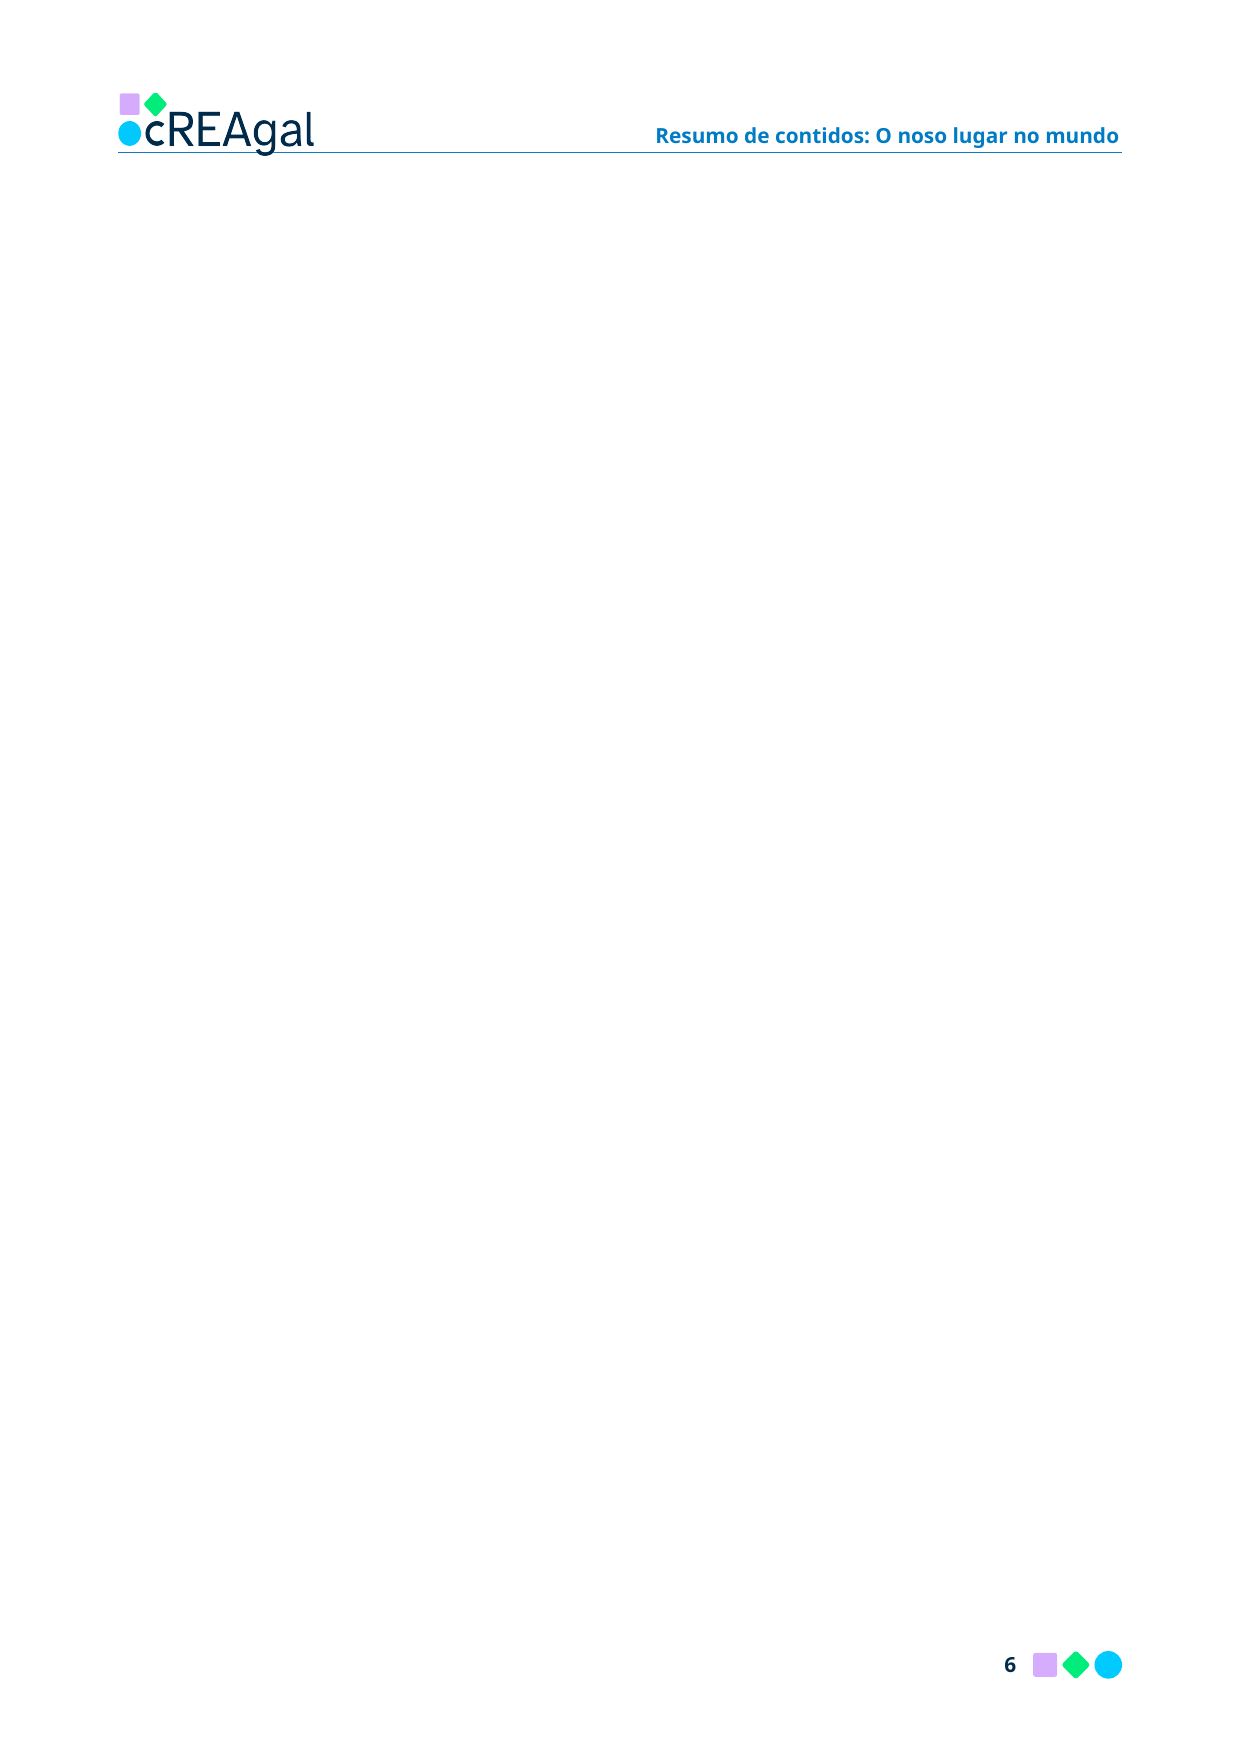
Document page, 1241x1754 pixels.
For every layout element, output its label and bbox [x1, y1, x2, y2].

picture [118, 93, 314, 156]
